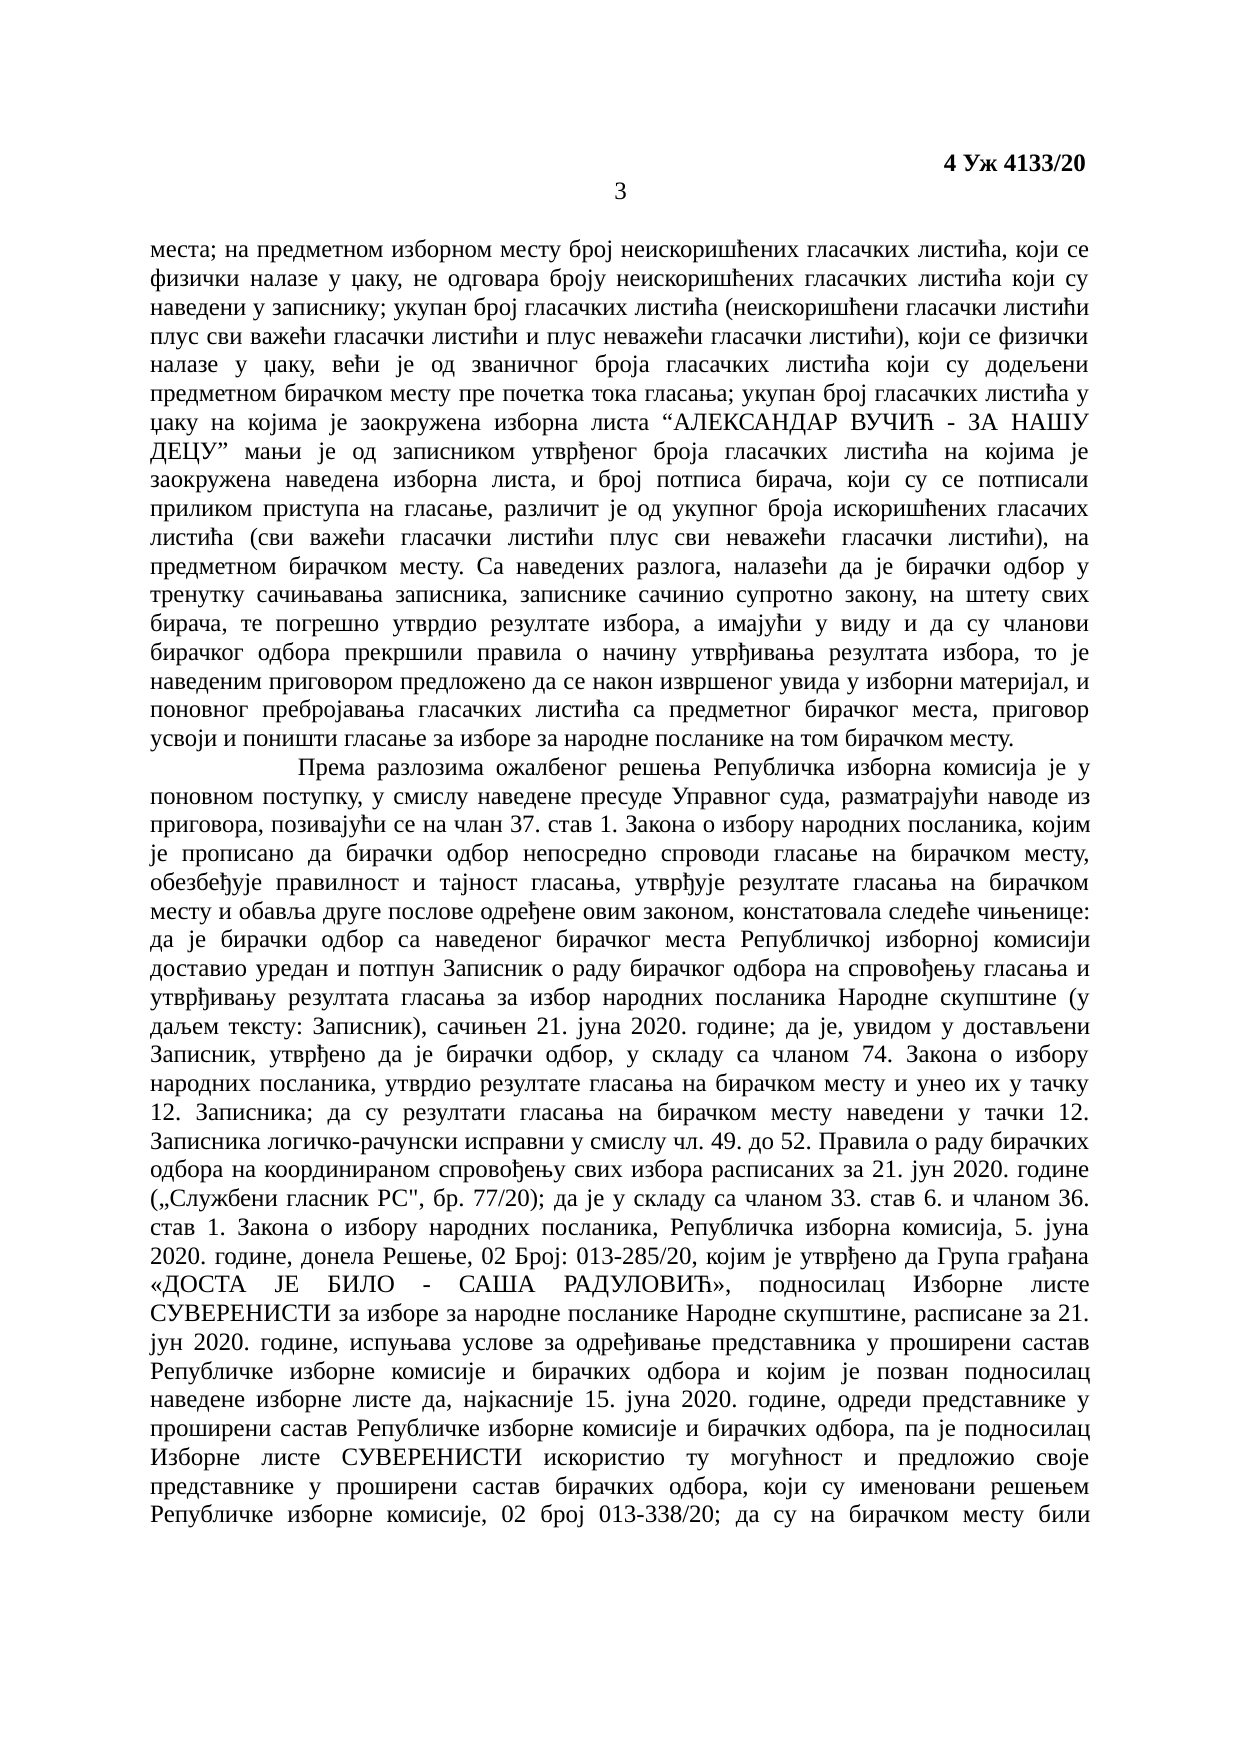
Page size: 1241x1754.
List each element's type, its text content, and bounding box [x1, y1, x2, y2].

text места; на предметном изборном месту број неискоришћених гласачких листића, који се физички налазе у џаку, не одговара броју неискоришћених гласачких листића који су наведени у записнику; укупан број гласачких листића (неискоришћени гласачки листићи плус сви важећи гласачки листићи и плус неважећи гласачки листићи), који се физички налазе у џаку, већи је од званичног броја гласачких листића који су додељени предметном бирачком месту пре почетка тока гласања; укупан број гласачких листића у џаку на којима је заокружена изборна листа “АЛЕКСАНДАР ВУЧИЋ - ЗА НАШУ ДЕЦУ” мањи је од записником утврђеног броја гласачких листића на којима је заокружена наведена изборна листа, и број потписа бирача, који су се потписали приликом приступа на гласање, различит је од укупног броја искоришћених гласачих листића (сви важећи гласачки листићи плус сви неважећи гласачки листићи), на предметном бирачком месту. Са наведених разлога, налазећи да је бирачки одбор у тренутку сачињавања записника, записнике сачинио супротно закону, на штету свих бирача, те погрешно утврдио резултате избора, а имајући у виду и да су чланови бирачког одбора прекршили правила о начину утврђивања резултата избора, то је наведеним приговором предложено да се након извршеног увида у изборни материјал, и поновног пребројавања гласачких листића са предметног бирачког места, приговор усвоји и поништи гласање за изборе за народне посланике на том бирачком месту. [150, 234, 1091, 752]
text Према разлозима ожалбеног решења Републичка изборна комисија је у поновном поступку, у смислу наведене пресуде Управног суда, разматрајући наводе из приговора, позивајући се на члан 37. став 1. Закона о избору народних посланика, којим је прописано да бирачки одбор непосредно спроводи гласање на бирачком месту, обезбеђује правилност и тајност гласања, утврђује резултате гласања на бирачком месту и обавља друге послове одређене овим законом, констатовала следеће чињенице: да је бирачки одбор са наведеног бирачког места Републичкој изборној комисији доставио уредан и потпун Записник о раду бирачког одбора на спровођењу гласања и утврђивању резултата гласања за избор народних посланика Народне скупштине (у даљем тексту: Записник), сачињен 21. јуна 2020. године; да је, увидом у достављени Записник, утврђено да је бирачки одбор, у складу са чланом 74. Закона о избору народних посланика, утврдио резултате гласања на бирачком месту и унео их у тачку 12. Записника; да су резултати гласања на бирачком месту наведени у тачки 12. Записника логичко-рачунски исправни у смислу чл. 49. до 52. Правила о раду бирачких одбора на координираном спровођењу свих избора расписаних за 21. јун 2020. године („Службени гласник РС", бр. 77/20); да је у складу са чланом 33. став 6. и чланом 36. став 1. Закона о избору народних посланика, Републичка изборна комисија, 5. јуна 2020. године, донела Решење, 02 Број: 013-285/20, којим је утврђено да Група грађана «ДОСТА ЈЕ БИЛО - САША РАДУЛОВИЋ», подносилац Изборне листе СУВЕРЕНИСТИ за изборе за народне посланике Народне скупштине, расписане за 21. јун 2020. године, испуњава услове за одређивање представника у проширени састав Републичке изборне комисије и бирачких одбора и којим је позван подносилац наведене изборне листе да, најкасније 15. јуна 2020. године, одреди представнике у проширени састав Републичке изборне комисије и бирачких одбора, па је подносилац Изборне листе СУВЕРЕНИСТИ искористио ту могућност и предложио своје представнике у проширени састав бирачких одбора, који су именовани решењем Републичке изборне комисије, 02 број 013-338/20; да су на бирачком месту били [150, 752, 1091, 1528]
